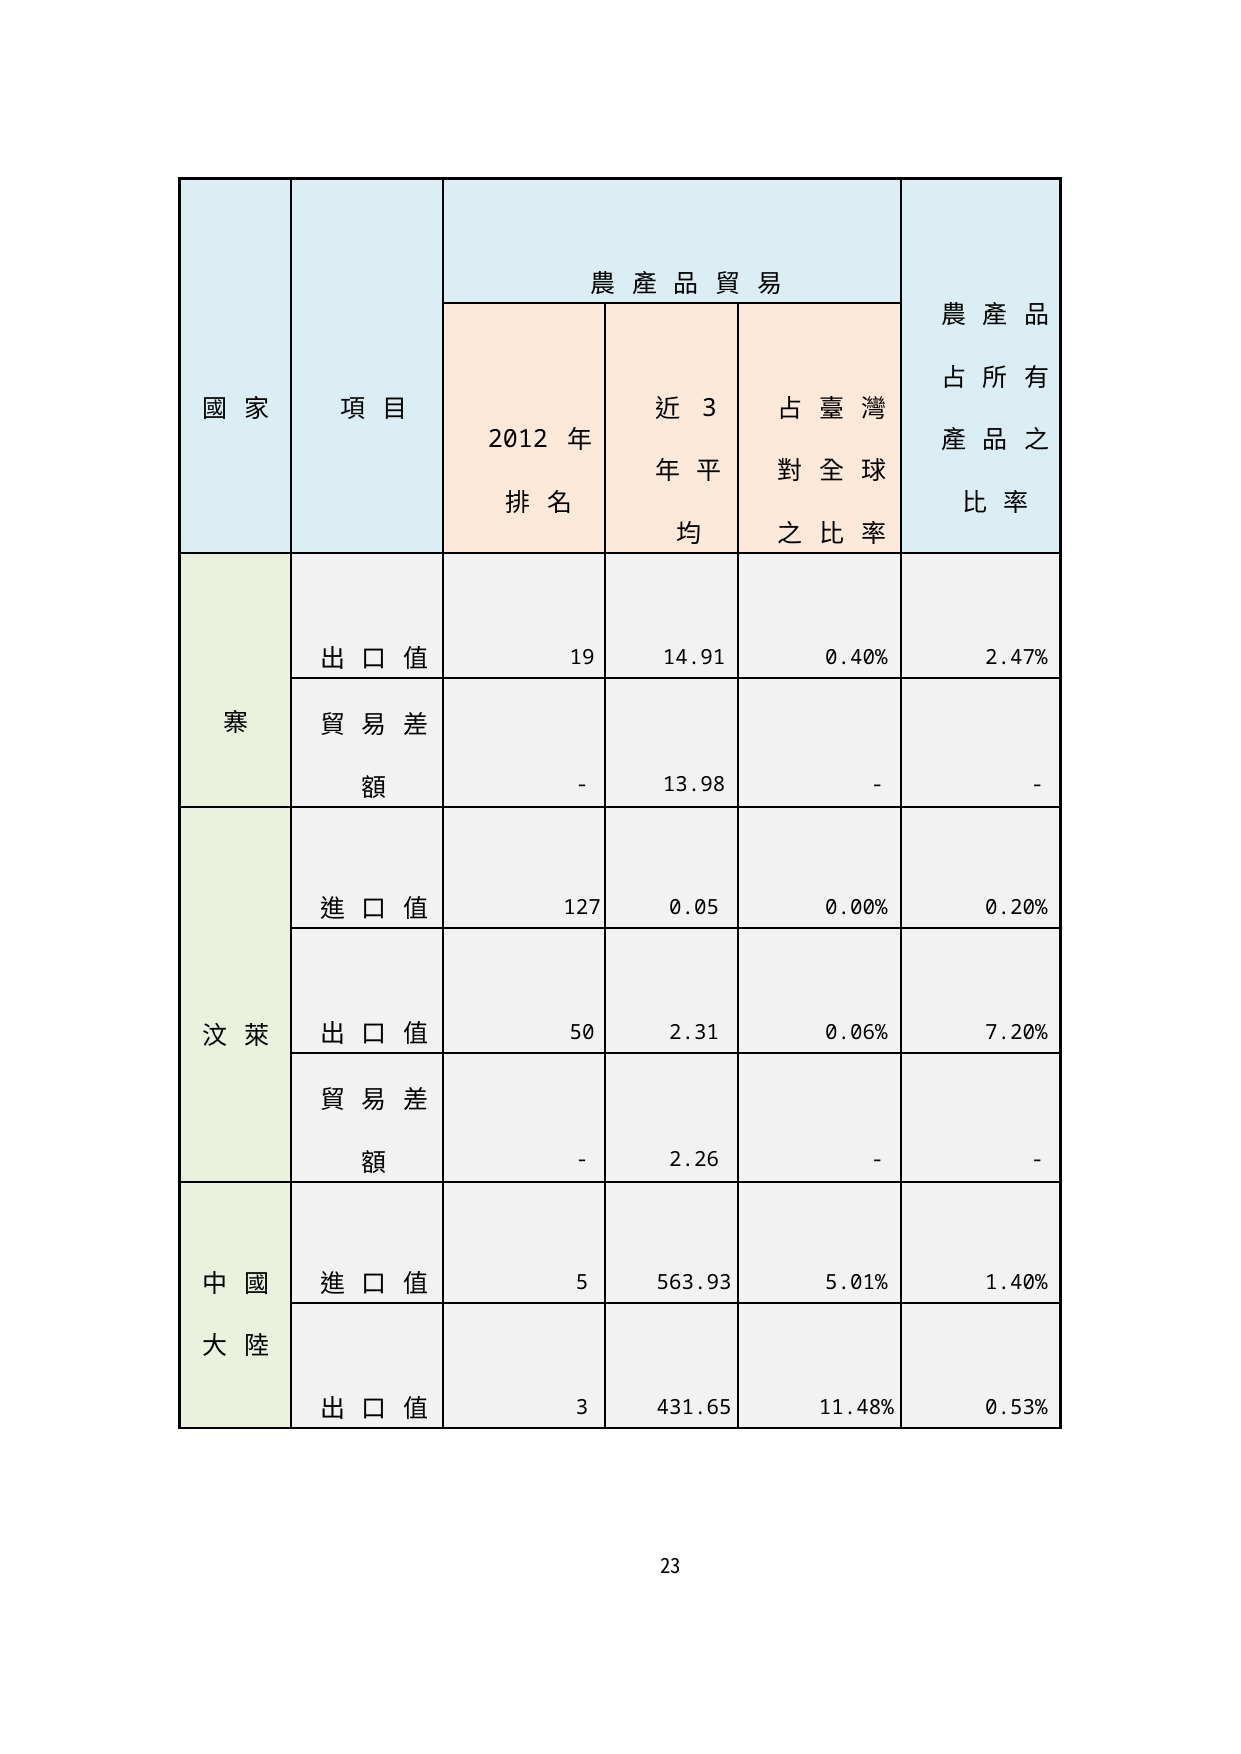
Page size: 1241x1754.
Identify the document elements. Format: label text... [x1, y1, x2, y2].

table_cell 進口值 [292, 808, 442, 927]
table_cell 寨 [181, 554, 290, 806]
table_cell 0.00% [739, 808, 900, 927]
table_cell - [902, 1054, 1059, 1181]
table_cell 0.53% [902, 1304, 1059, 1427]
table_header 項目 [292, 180, 442, 552]
table_cell 2.47% [902, 554, 1059, 677]
table_cell 出口值 [292, 929, 442, 1052]
table_cell - [739, 679, 900, 806]
table_cell 3 [444, 1304, 604, 1427]
table_cell 13.98 [606, 679, 737, 806]
table_cell 中國大陸 [181, 1183, 290, 1427]
table_cell 0.06% [739, 929, 900, 1052]
table_cell 貿易差額 [292, 1054, 442, 1181]
table_cell 占臺灣對全球之比率 [739, 304, 900, 552]
table_cell - [739, 1054, 900, 1181]
table_cell 0.40% [739, 554, 900, 677]
table_header 農產品貿易 [444, 180, 900, 302]
table_cell 431.65 [606, 1304, 737, 1427]
table_cell 2.31 [606, 929, 737, 1052]
table_cell - [444, 1054, 604, 1181]
table_cell 5.01% [739, 1183, 900, 1302]
table_cell 貿易差額 [292, 679, 442, 806]
table_cell 0.05 [606, 808, 737, 927]
table_cell 2012年排名 [444, 304, 604, 552]
table_cell 汶萊 [181, 808, 290, 1181]
table_cell 出口值 [292, 1304, 442, 1427]
table_cell 進口值 [292, 1183, 442, 1302]
table_cell 1.40% [902, 1183, 1059, 1302]
table_cell 0.20% [902, 808, 1059, 927]
table_cell 2.26 [606, 1054, 737, 1181]
table_header 農產品占所有產品之比率 [902, 180, 1059, 552]
table_cell - [902, 679, 1059, 806]
table_cell 5 [444, 1183, 604, 1302]
table_cell - [444, 679, 604, 806]
table_cell 127 [444, 808, 604, 927]
table_cell 14.91 [606, 554, 737, 677]
table_header 國家 [181, 180, 290, 552]
table_cell 出口值 [292, 554, 442, 677]
table_cell 近3年平均 [606, 304, 737, 552]
table_cell 11.48% [739, 1304, 900, 1427]
table_cell 7.20% [902, 929, 1059, 1052]
table_cell 50 [444, 929, 604, 1052]
table_cell 563.93 [606, 1183, 737, 1302]
table_cell 19 [444, 554, 604, 677]
